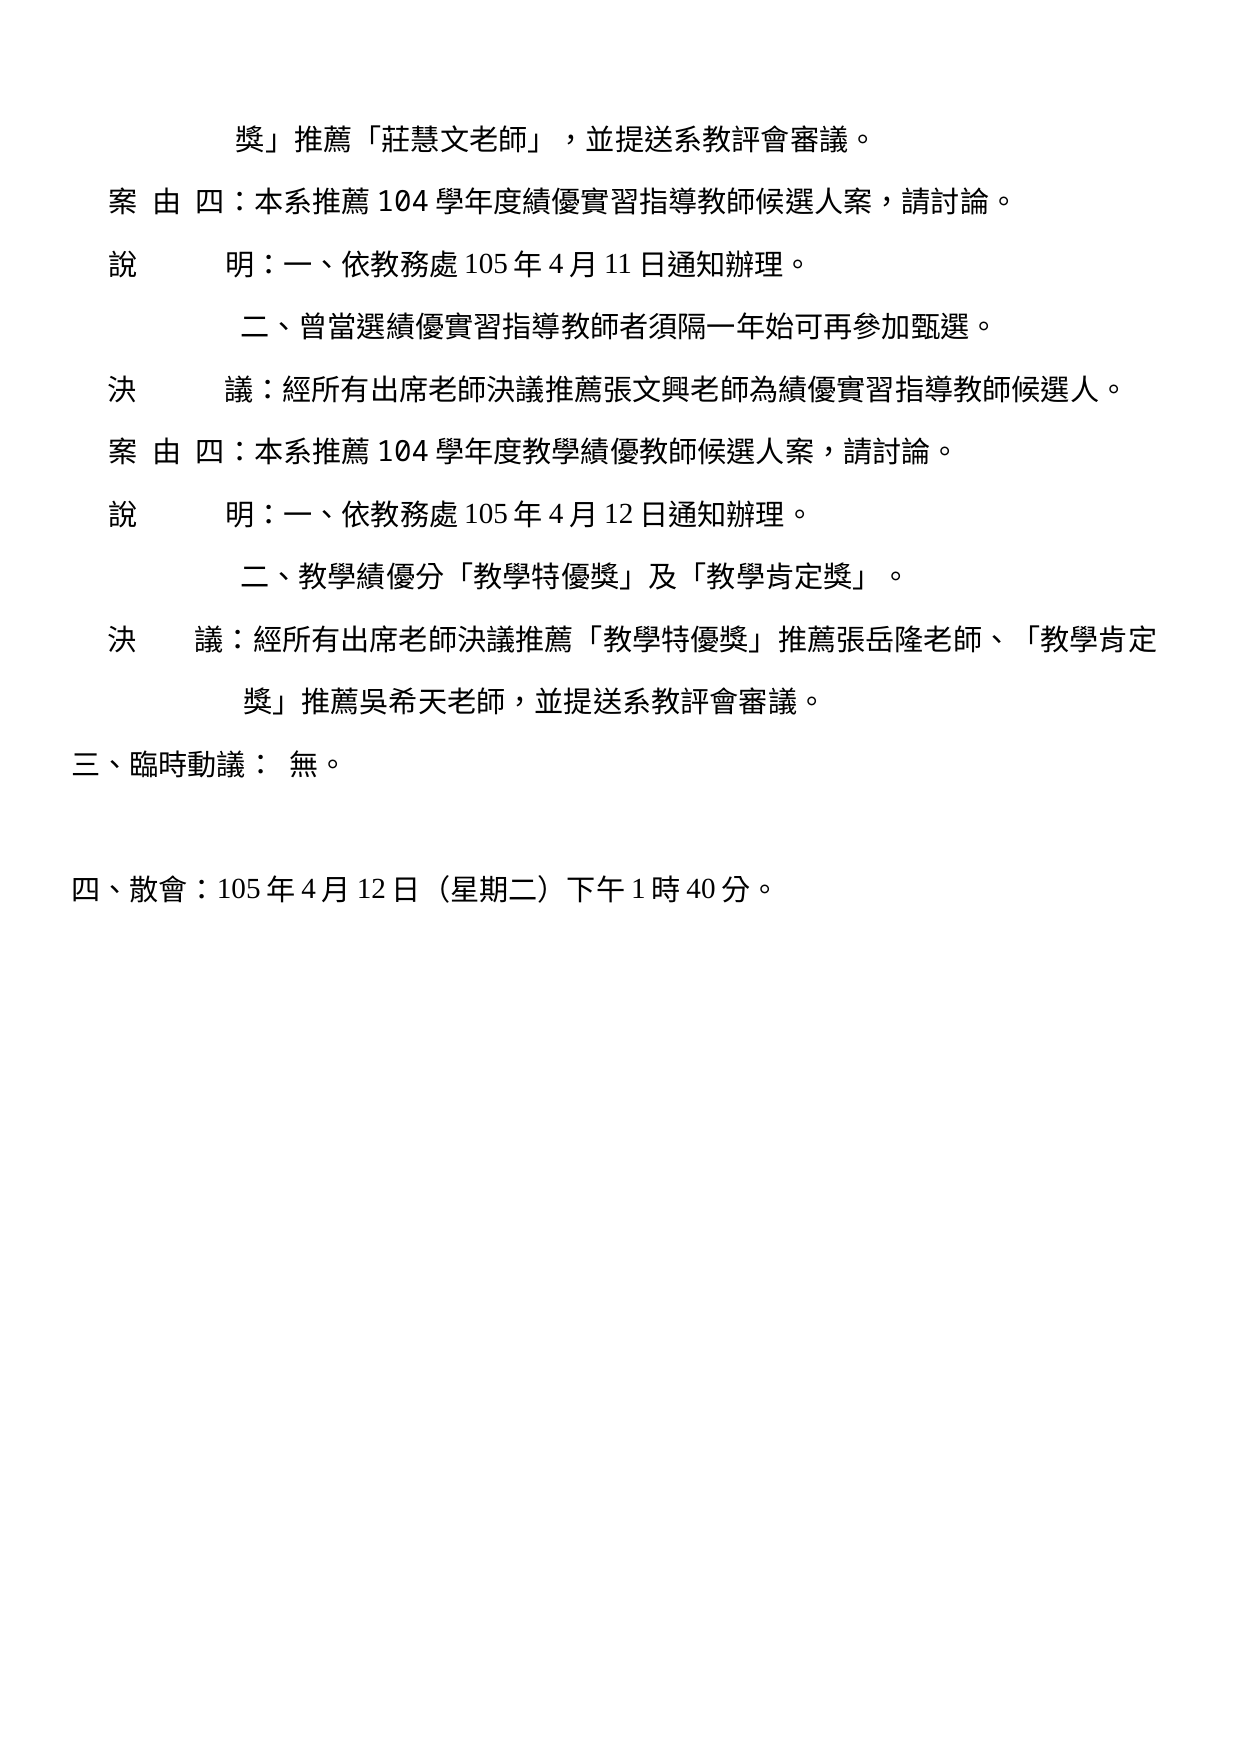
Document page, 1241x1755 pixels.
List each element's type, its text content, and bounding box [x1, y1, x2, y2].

text 獎」推薦「莊慧文老師」，並提送系教評會審議。 [108, 96, 1169, 158]
text 說 明：一、依教務處105年4月12日通知辦理。 [108, 471, 1169, 533]
text 決 議：經所有出席老師決議推薦張文興老師為績優實習指導教師候選人。 [71, 346, 1169, 408]
text 二、曾當選績優實習指導教師者須隔一年始可再參加甄選。 [240, 283, 1169, 346]
text 案 由 四：本系推薦104學年度教學績優教師候選人案，請討論。 [108, 408, 1169, 471]
text 四、散會：105年4月12日（星期二）下午1時40分。 [71, 846, 1169, 908]
text 案 由 四：本系推薦104學年度績優實習指導教師候選人案，請討論。 [108, 158, 1169, 221]
text 說 明：一、依教務處105年4月11日通知辦理。 [108, 221, 1169, 283]
text 二、教學績優分「教學特優獎」及「教學肯定獎」。 [240, 533, 1169, 596]
text 決 議：經所有出席老師決議推薦「教學特優獎」推薦張岳隆老師、「教學肯定獎」推薦吳希天老師，並提送系教評會審議。 [107, 596, 1169, 721]
text 三、臨時動議： 無。 [71, 721, 1169, 783]
